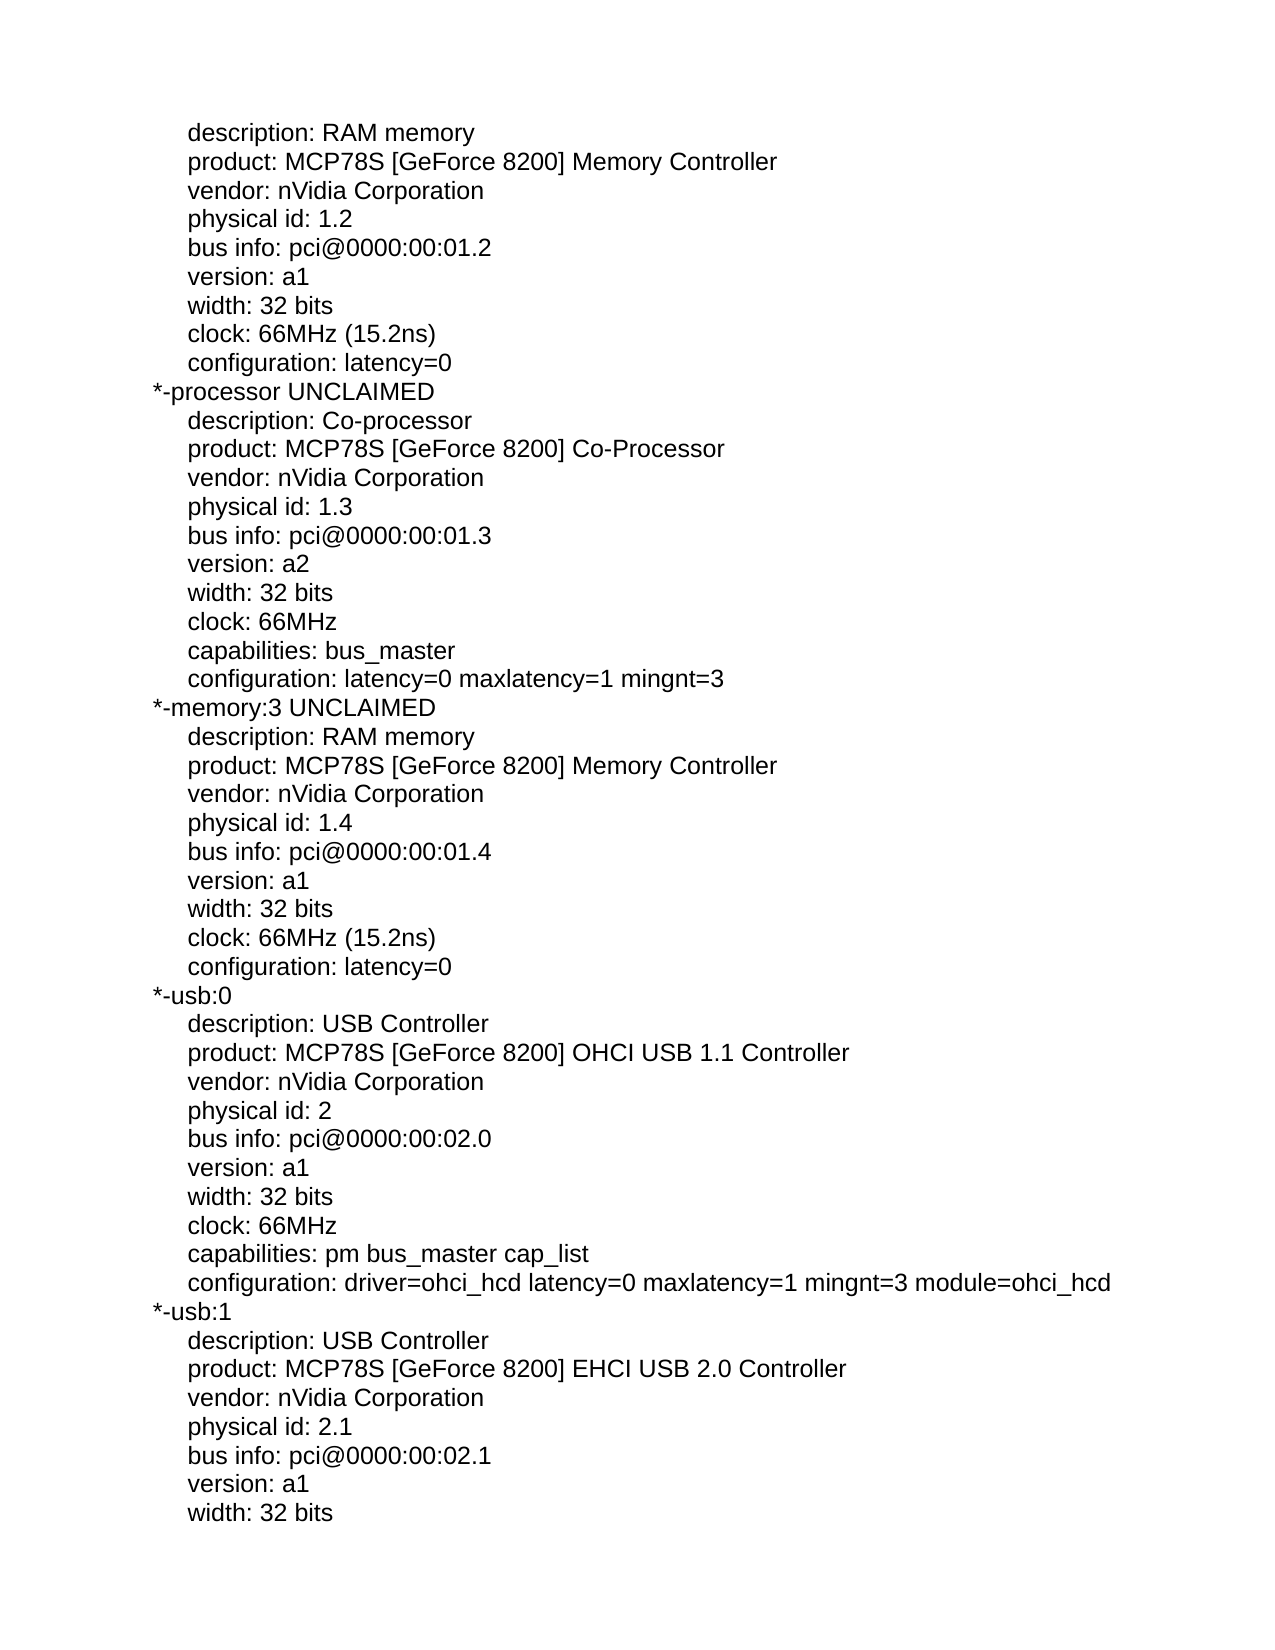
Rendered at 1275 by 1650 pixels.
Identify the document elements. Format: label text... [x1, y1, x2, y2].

text bus info: pci@0000:00:01.4 [118, 837, 1157, 866]
text physical id: 1.3 [118, 492, 1157, 521]
text configuration: latency=0 maxlatency=1 mingnt=3 [118, 664, 1157, 693]
text width: 32 bits [118, 291, 1157, 319]
text width: 32 bits [118, 894, 1157, 923]
text bus info: pci@0000:00:01.3 [118, 521, 1157, 549]
text width: 32 bits [118, 1182, 1157, 1211]
text product: MCP78S [GeForce 8200] Co-Processor [118, 434, 1157, 463]
text description: USB Controller [118, 1009, 1157, 1038]
text version: a1 [118, 1153, 1157, 1182]
text description: RAM memory [118, 722, 1157, 751]
text *-usb:0 [118, 981, 1157, 1009]
text description: Co-processor [118, 406, 1157, 434]
text version: a1 [118, 262, 1157, 291]
text product: MCP78S [GeForce 8200] EHCI USB 2.0 Controller [118, 1354, 1157, 1383]
text *-memory:3 UNCLAIMED [118, 693, 1157, 722]
text width: 32 bits [118, 1498, 1157, 1527]
text vendor: nVidia Corporation [118, 176, 1157, 204]
text bus info: pci@0000:00:02.0 [118, 1124, 1157, 1153]
text configuration: latency=0 [118, 348, 1157, 377]
text product: MCP78S [GeForce 8200] Memory Controller [118, 147, 1157, 176]
text description: RAM memory [118, 118, 1157, 147]
text product: MCP78S [GeForce 8200] Memory Controller [118, 751, 1157, 779]
text clock: 66MHz (15.2ns) [118, 923, 1157, 952]
text vendor: nVidia Corporation [118, 463, 1157, 492]
text configuration: driver=ohci_hcd latency=0 maxlatency=1 mingnt=3 module=ohci_hcd [118, 1268, 1157, 1297]
text physical id: 2 [118, 1096, 1157, 1124]
text capabilities: bus_master [118, 636, 1157, 664]
text bus info: pci@0000:00:01.2 [118, 233, 1157, 262]
text version: a2 [118, 549, 1157, 578]
text vendor: nVidia Corporation [118, 1383, 1157, 1412]
text vendor: nVidia Corporation [118, 779, 1157, 808]
text *-processor UNCLAIMED [118, 377, 1157, 406]
text bus info: pci@0000:00:02.1 [118, 1441, 1157, 1469]
text clock: 66MHz [118, 607, 1157, 636]
text physical id: 1.4 [118, 808, 1157, 837]
text clock: 66MHz [118, 1211, 1157, 1239]
text physical id: 1.2 [118, 204, 1157, 233]
text description: USB Controller [118, 1326, 1157, 1354]
text version: a1 [118, 866, 1157, 894]
text vendor: nVidia Corporation [118, 1067, 1157, 1096]
text *-usb:1 [118, 1297, 1157, 1326]
text width: 32 bits [118, 578, 1157, 607]
text version: a1 [118, 1469, 1157, 1498]
text physical id: 2.1 [118, 1412, 1157, 1441]
text clock: 66MHz (15.2ns) [118, 319, 1157, 348]
text configuration: latency=0 [118, 952, 1157, 981]
text product: MCP78S [GeForce 8200] OHCI USB 1.1 Controller [118, 1038, 1157, 1067]
text capabilities: pm bus_master cap_list [118, 1239, 1157, 1268]
